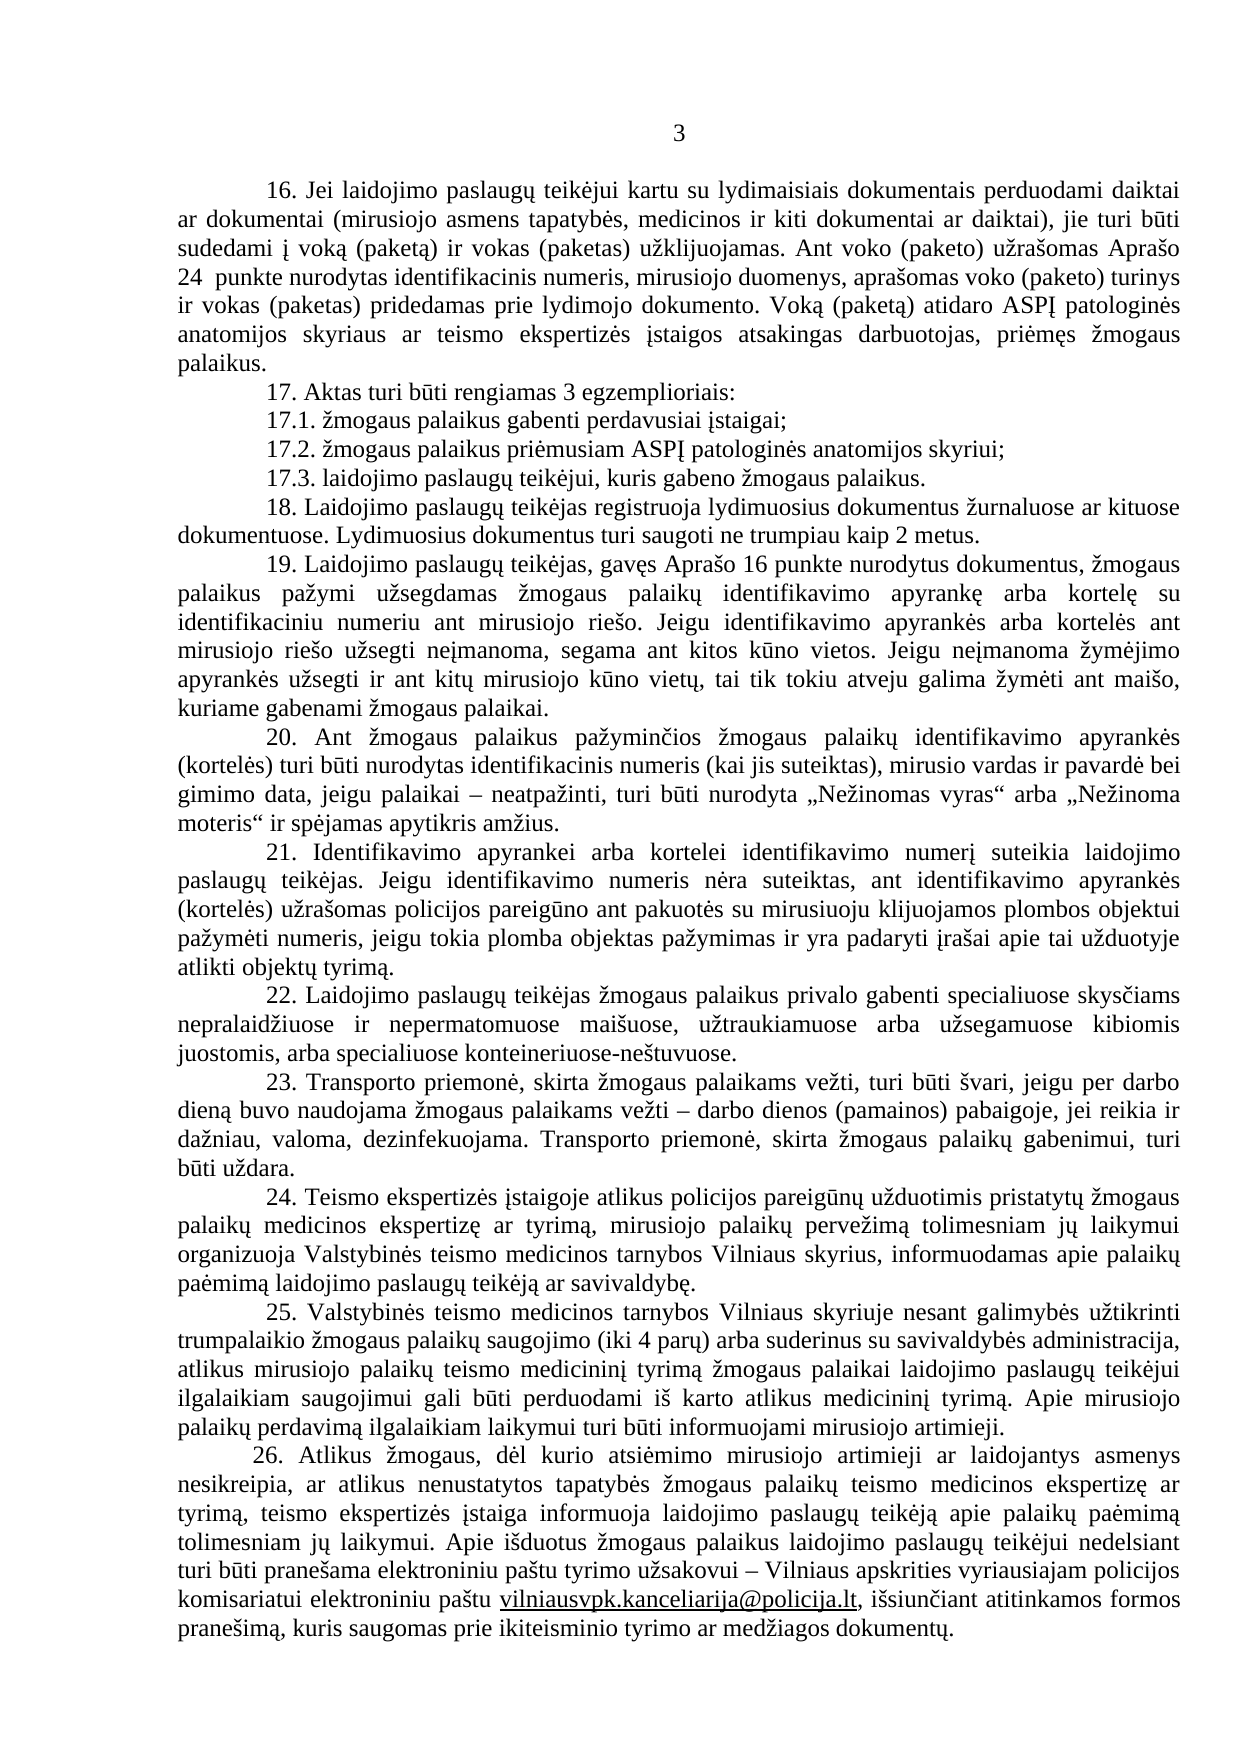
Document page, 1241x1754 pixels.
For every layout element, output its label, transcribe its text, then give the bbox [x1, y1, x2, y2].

text 25. Valstybinės teismo medicinos tarnybos Vilniaus skyriuje nesant galimybės užtikrinti trumpalaikio žmogaus palaikų saugojimo (iki 4 parų) arba suderinus su savivaldybės administracija, atlikus mirusiojo palaikų teismo medicininį tyrimą žmogaus palaikai laidojimo paslaugų teikėjui ilgalaikiam saugojimui gali būti perduodami iš karto atlikus medicininį tyrimą. Apie mirusiojo palaikų perdavimą ilgalaikiam laikymui turi būti informuojami mirusiojo artimieji. [177, 1297, 1181, 1441]
text 23. Transporto priemonė, skirta žmogaus palaikams vežti, turi būti švari, jeigu per darbo dieną buvo naudojama žmogaus palaikams vežti – darbo dienos (pamainos) pabaigoje, jei reikia ir dažniau, valoma, dezinfekuojama. Transporto priemonė, skirta žmogaus palaikų gabenimui, turi būti uždara. [177, 1067, 1181, 1182]
text 26. Atlikus žmogaus, dėl kurio atsiėmimo mirusiojo artimieji ar laidojantys asmenys nesikreipia, ar atlikus nenustatytos tapatybės žmogaus palaikų teismo medicinos ekspertizę ar tyrimą, teismo ekspertizės įstaiga informuoja laidojimo paslaugų teikėją apie palaikų paėmimą tolimesniam jų laikymui. Apie išduotus žmogaus palaikus laidojimo paslaugų teikėjui nedelsiant turi būti pranešama elektroniniu paštu tyrimo užsakovui – Vilniaus apskrities vyriausiajam policijos komisariatui elektroniniu paštu vilniausvpk.kanceliarija@policija.lt, išsiunčiant atitinkamos formos pranešimą, kuris saugomas prie ikiteisminio tyrimo ar medžiagos dokumentų. [177, 1441, 1181, 1642]
text 19. Laidojimo paslaugų teikėjas, gavęs Aprašo 16 punkte nurodytus dokumentus, žmogaus palaikus pažymi užsegdamas žmogaus palaikų identifikavimo apyrankę arba kortelę su identifikaciniu numeriu ant mirusiojo riešo. Jeigu identifikavimo apyrankės arba kortelės ant mirusiojo riešo užsegti neįmanoma, segama ant kitos kūno vietos. Jeigu neįmanoma žymėjimo apyrankės užsegti ir ant kitų mirusiojo kūno vietų, tai tik tokiu atveju galima žymėti ant maišo, kuriame gabenami žmogaus palaikai. [177, 549, 1181, 722]
text 22. Laidojimo paslaugų teikėjas žmogaus palaikus privalo gabenti specialiuose skysčiams nepralaidžiuose ir nepermatomuose maišuose, užtraukiamuose arba užsegamuose kibiomis juostomis, arba specialiuose konteineriuose-neštuvuose. [177, 981, 1181, 1067]
text 17.1. žmogaus palaikus gabenti perdavusiai įstaigai; [177, 406, 1181, 434]
text 21. Identifikavimo apyrankei arba kortelei identifikavimo numerį suteikia laidojimo paslaugų teikėjas. Jeigu identifikavimo numeris nėra suteiktas, ant identifikavimo apyrankės (kortelės) užrašomas policijos pareigūno ant pakuotės su mirusiuoju klijuojamos plombos objektui pažymėti numeris, jeigu tokia plomba objektas pažymimas ir yra padaryti įrašai apie tai užduotyje atlikti objektų tyrimą. [177, 837, 1181, 981]
text 17.3. laidojimo paslaugų teikėjui, kuris gabeno žmogaus palaikus. [177, 463, 1181, 492]
text 18. Laidojimo paslaugų teikėjas registruoja lydimuosius dokumentus žurnaluose ar kituose dokumentuose. Lydimuosius dokumentus turi saugoti ne trumpiau kaip 2 metus. [177, 492, 1181, 549]
text 16. Jei laidojimo paslaugų teikėjui kartu su lydimaisiais dokumentais perduodami daiktai ar dokumentai (mirusiojo asmens tapatybės, medicinos ir kiti dokumentai ar daiktai), jie turi būti sudedami į voką (paketą) ir vokas (paketas) užklijuojamas. Ant voko (paketo) užrašomas Aprašo 24 punkte nurodytas identifikacinis numeris, mirusiojo duomenys, aprašomas voko (paketo) turinys ir vokas (paketas) pridedamas prie lydimojo dokumento. Voką (paketą) atidaro ASPĮ patologinės anatomijos skyriaus ar teismo ekspertizės įstaigos atsakingas darbuotojas, priėmęs žmogaus palaikus. [177, 176, 1181, 377]
text 17. Aktas turi būti rengiamas 3 egzemplioriais: [177, 377, 1181, 406]
text 20. Ant žmogaus palaikus pažyminčios žmogaus palaikų identifikavimo apyrankės (kortelės) turi būti nurodytas identifikacinis numeris (kai jis suteiktas), mirusio vardas ir pavardė bei gimimo data, jeigu palaikai – neatpažinti, turi būti nurodyta „Nežinomas vyras“ arba „Nežinoma moteris“ ir spėjamas apytikris amžius. [177, 722, 1181, 837]
text 17.2. žmogaus palaikus priėmusiam ASPĮ patologinės anatomijos skyriui; [177, 434, 1181, 463]
text 24. Teismo ekspertizės įstaigoje atlikus policijos pareigūnų užduotimis pristatytų žmogaus palaikų medicinos ekspertizę ar tyrimą, mirusiojo palaikų pervežimą tolimesniam jų laikymui organizuoja Valstybinės teismo medicinos tarnybos Vilniaus skyrius, informuodamas apie palaikų paėmimą laidojimo paslaugų teikėją ar savivaldybę. [177, 1182, 1181, 1297]
